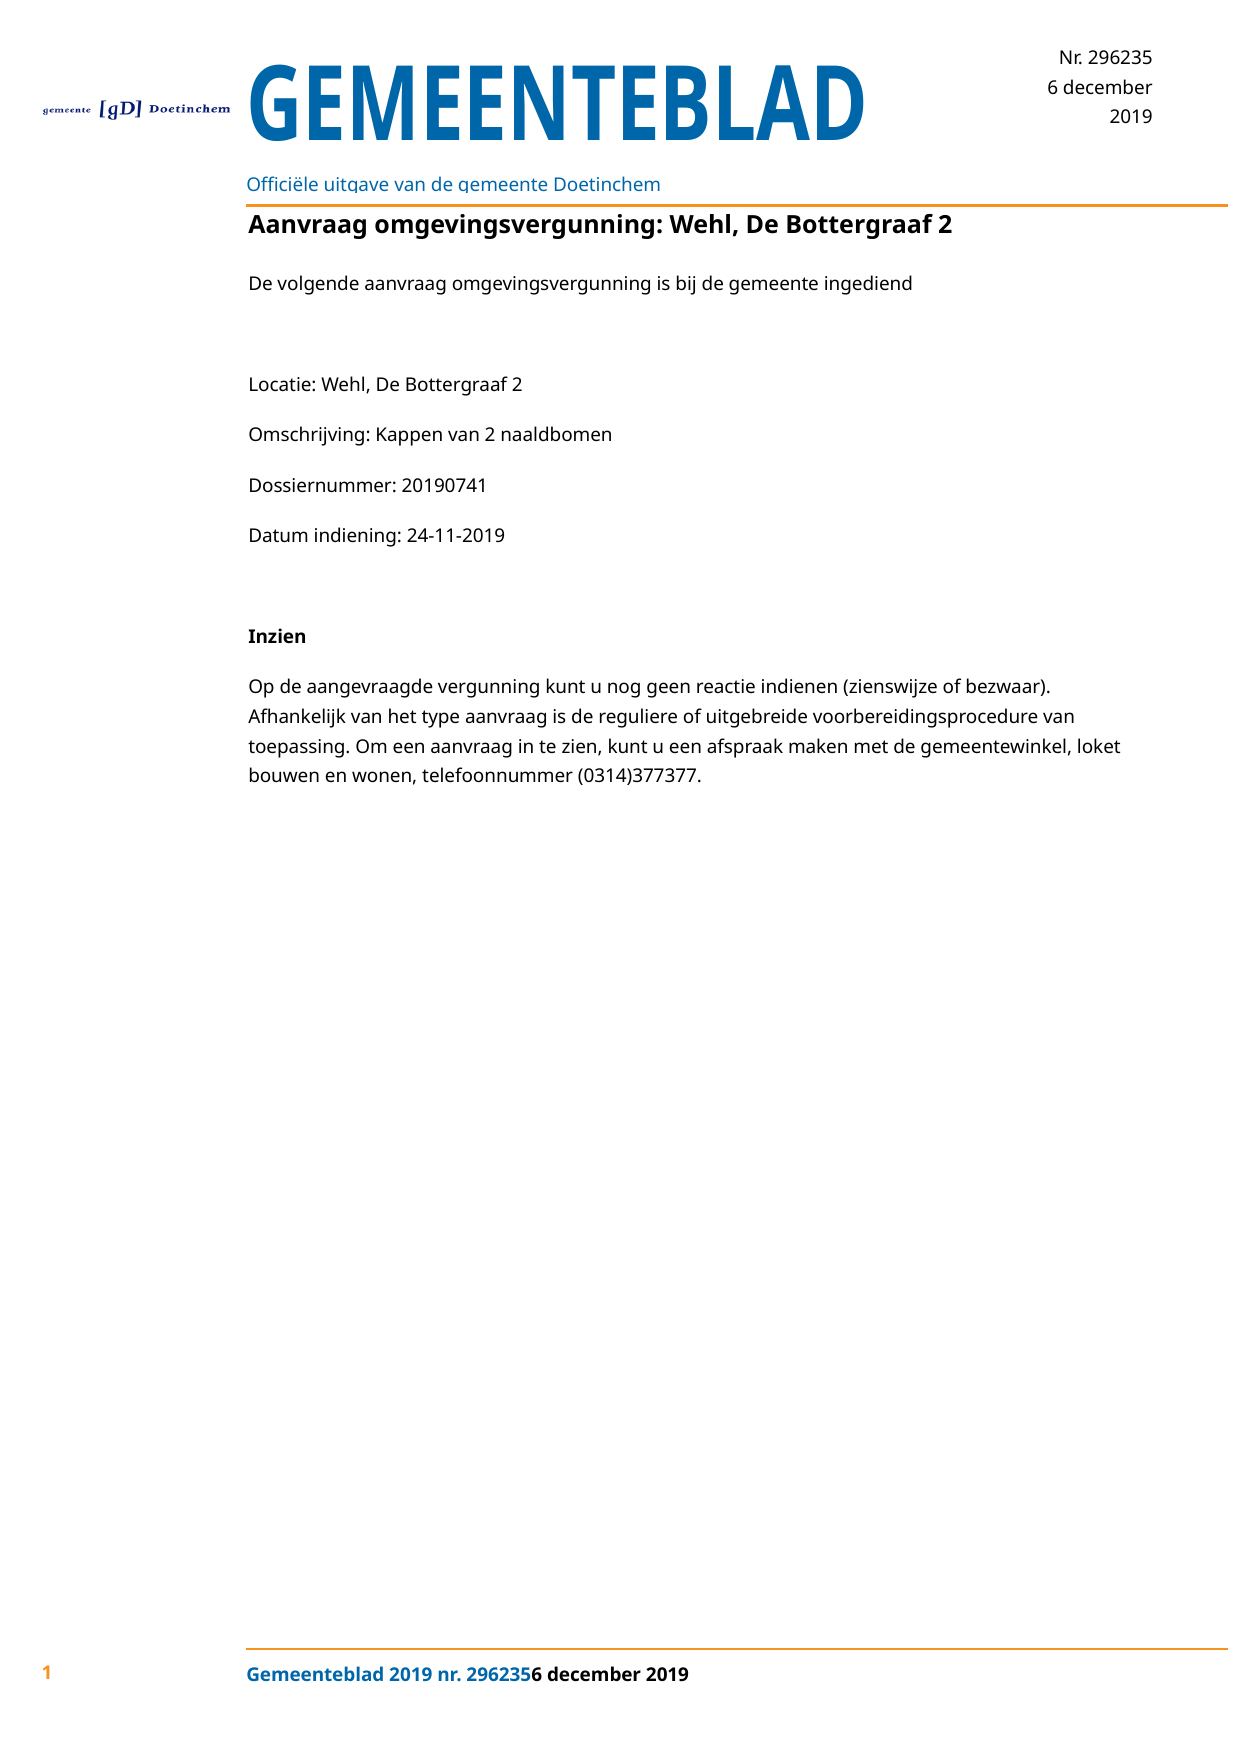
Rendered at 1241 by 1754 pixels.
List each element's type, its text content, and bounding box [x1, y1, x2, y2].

text Datum indiening: 24-11-2019 [248, 522, 1152, 548]
text Op de aangevraagde vergunning kunt u nog geen reactie indienen (zienswijze of bezwaar). Afhankelijk van het type aanvraag is de reguliere of uitgebreide voorbereidingsprocedure van toepassing. Om een aanvraag in te zien, kunt u een afspraak maken met de gemeentewinkel, loket bouwen en wonen, telefoonnummer (0314)377377. [248, 674, 1152, 788]
text Dossiernummer: 20190741 [248, 472, 1152, 498]
text Locatie: Wehl, De Bottergraaf 2 [248, 371, 1152, 397]
text De volgende aanvraag omgevingsvergunning is bij de gemeente ingediend [248, 270, 1152, 296]
text Aanvraag omgevingsvergunning: Wehl, De Bottergraaf 2 [248, 207, 1152, 241]
text Omschrijving: Kappen van 2 naaldbomen [248, 422, 1152, 447]
text Inzien [248, 623, 1152, 649]
picture [41, 47, 231, 172]
